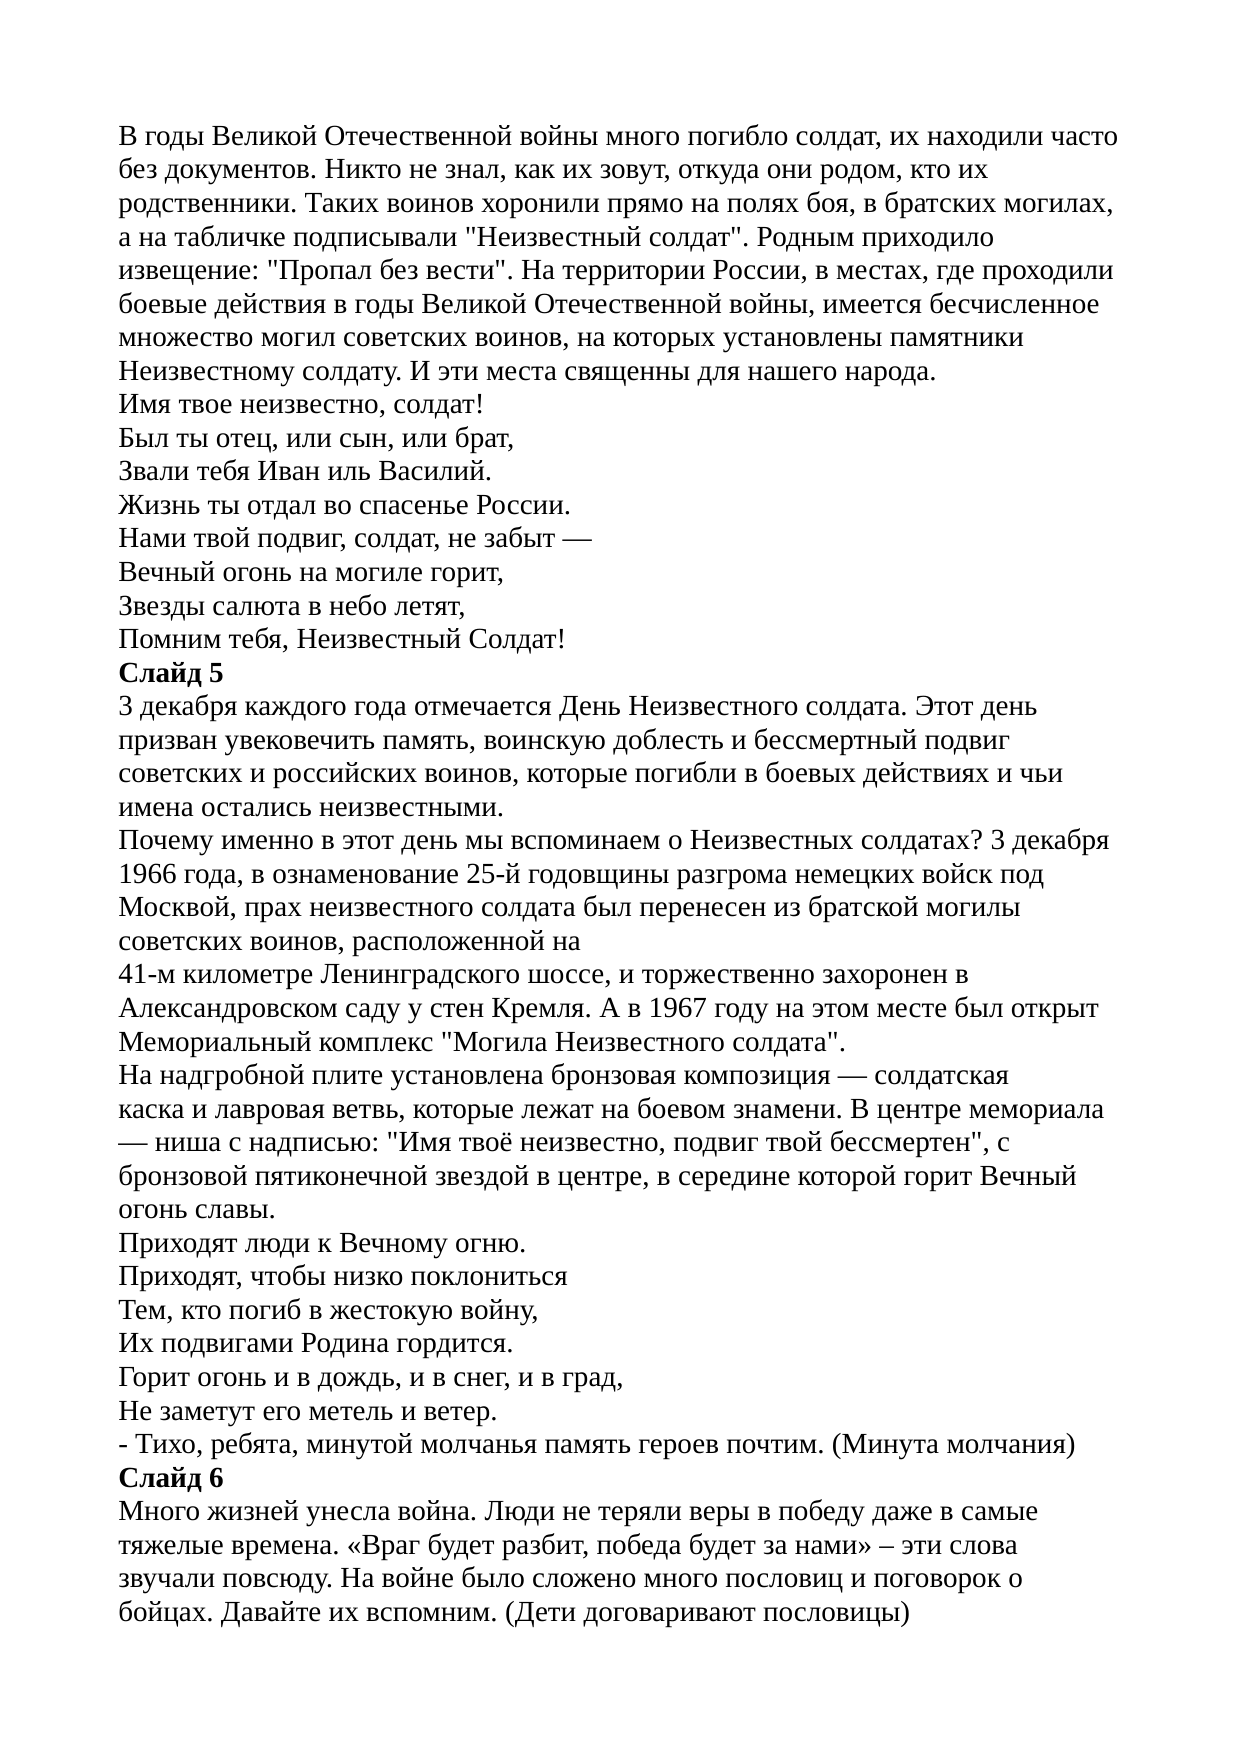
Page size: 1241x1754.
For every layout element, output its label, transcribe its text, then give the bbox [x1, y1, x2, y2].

text Слайд 5 [118, 655, 1122, 688]
text Помним тебя, Неизвестный Солдат! [118, 621, 1122, 655]
text Много жизней унесла война. Люди не теряли веры в победу даже в самые тяжелые времена. «Враг будет разбит, победа будет за нами» – эти слова звучали повсюду. На войне было сложено много пословиц и поговорок о бойцах. Давайте их вспомним. (Дети договаривают пословицы) [118, 1493, 1122, 1627]
text - Тихо, ребята, минутой молчанья память героев почтим. (Минута молчания) [118, 1426, 1122, 1460]
text На надгробной плите установлена бронзовая композиция — солдатская [118, 1057, 1122, 1091]
text Вечный огонь на могиле горит, [118, 554, 1122, 588]
text Приходят, чтобы низко поклониться [118, 1258, 1122, 1292]
text Имя твое неизвестно, солдат! [118, 386, 1122, 420]
text каска и лавровая ветвь, которые лежат на боевом знамени. В центре мемориала — ниша с надписью: "Имя твоё неизвестно, подвиг твой бессмертен", с бронзовой пятиконечной звездой в центре, в середине которой горит Вечный огонь славы. [118, 1091, 1122, 1225]
text Слайд 6 [118, 1460, 1122, 1493]
text В годы Великой Отечественной войны много погибло солдат, их находили часто без документов. Никто не знал, как их зовут, откуда они родом, кто их родственники. Таких воинов хоронили прямо на полях боя, в братских могилах, а на табличке подписывали "Неизвестный солдат". Родным приходило извещение: "Пропал без вести". На территории России, в местах, где проходили боевые действия в годы Великой Отечественной войны, имеется бесчисленное множество могил советских воинов, на которых установлены памятники Неизвестному солдату. И эти места священны для нашего народа. [118, 118, 1122, 386]
text Нами твой подвиг, солдат, не забыт — [118, 521, 1122, 554]
text 41-м километре Ленинградского шоссе, и торжественно захоронен в Александровском саду у стен Кремля. А в 1967 году на этом месте был открыт Мемориальный комплекс "Могила Неизвестного солдата". [118, 957, 1122, 1057]
text Их подвигами Родина гордится. [118, 1326, 1122, 1359]
text Тем, кто погиб в жестокую войну, [118, 1292, 1122, 1326]
text 3 декабря каждого года отмечается День Неизвестного солдата. Этот день призван увековечить память, воинскую доблесть и бессмертный подвиг советских и российских воинов, которые погибли в боевых действиях и чьи имена остались неизвестными. [118, 688, 1122, 822]
text Звали тебя Иван иль Василий. [118, 453, 1122, 487]
text Почему именно в этот день мы вспоминаем о Неизвестных солдатах? 3 декабря 1966 года, в ознаменование 25-й годовщины разгрома немецких войск под Москвой, прах неизвестного солдата был перенесен из братской могилы советских воинов, расположенной на [118, 822, 1122, 957]
text Приходят люди к Вечному огню. [118, 1225, 1122, 1258]
text Был ты отец, или сын, или брат, [118, 420, 1122, 453]
text Звезды салюта в небо летят, [118, 588, 1122, 621]
text Горит огонь и в дождь, и в снег, и в град, [118, 1359, 1122, 1393]
text Жизнь ты отдал во спасенье России. [118, 487, 1122, 521]
text Не заметут его метель и ветер. [118, 1393, 1122, 1426]
